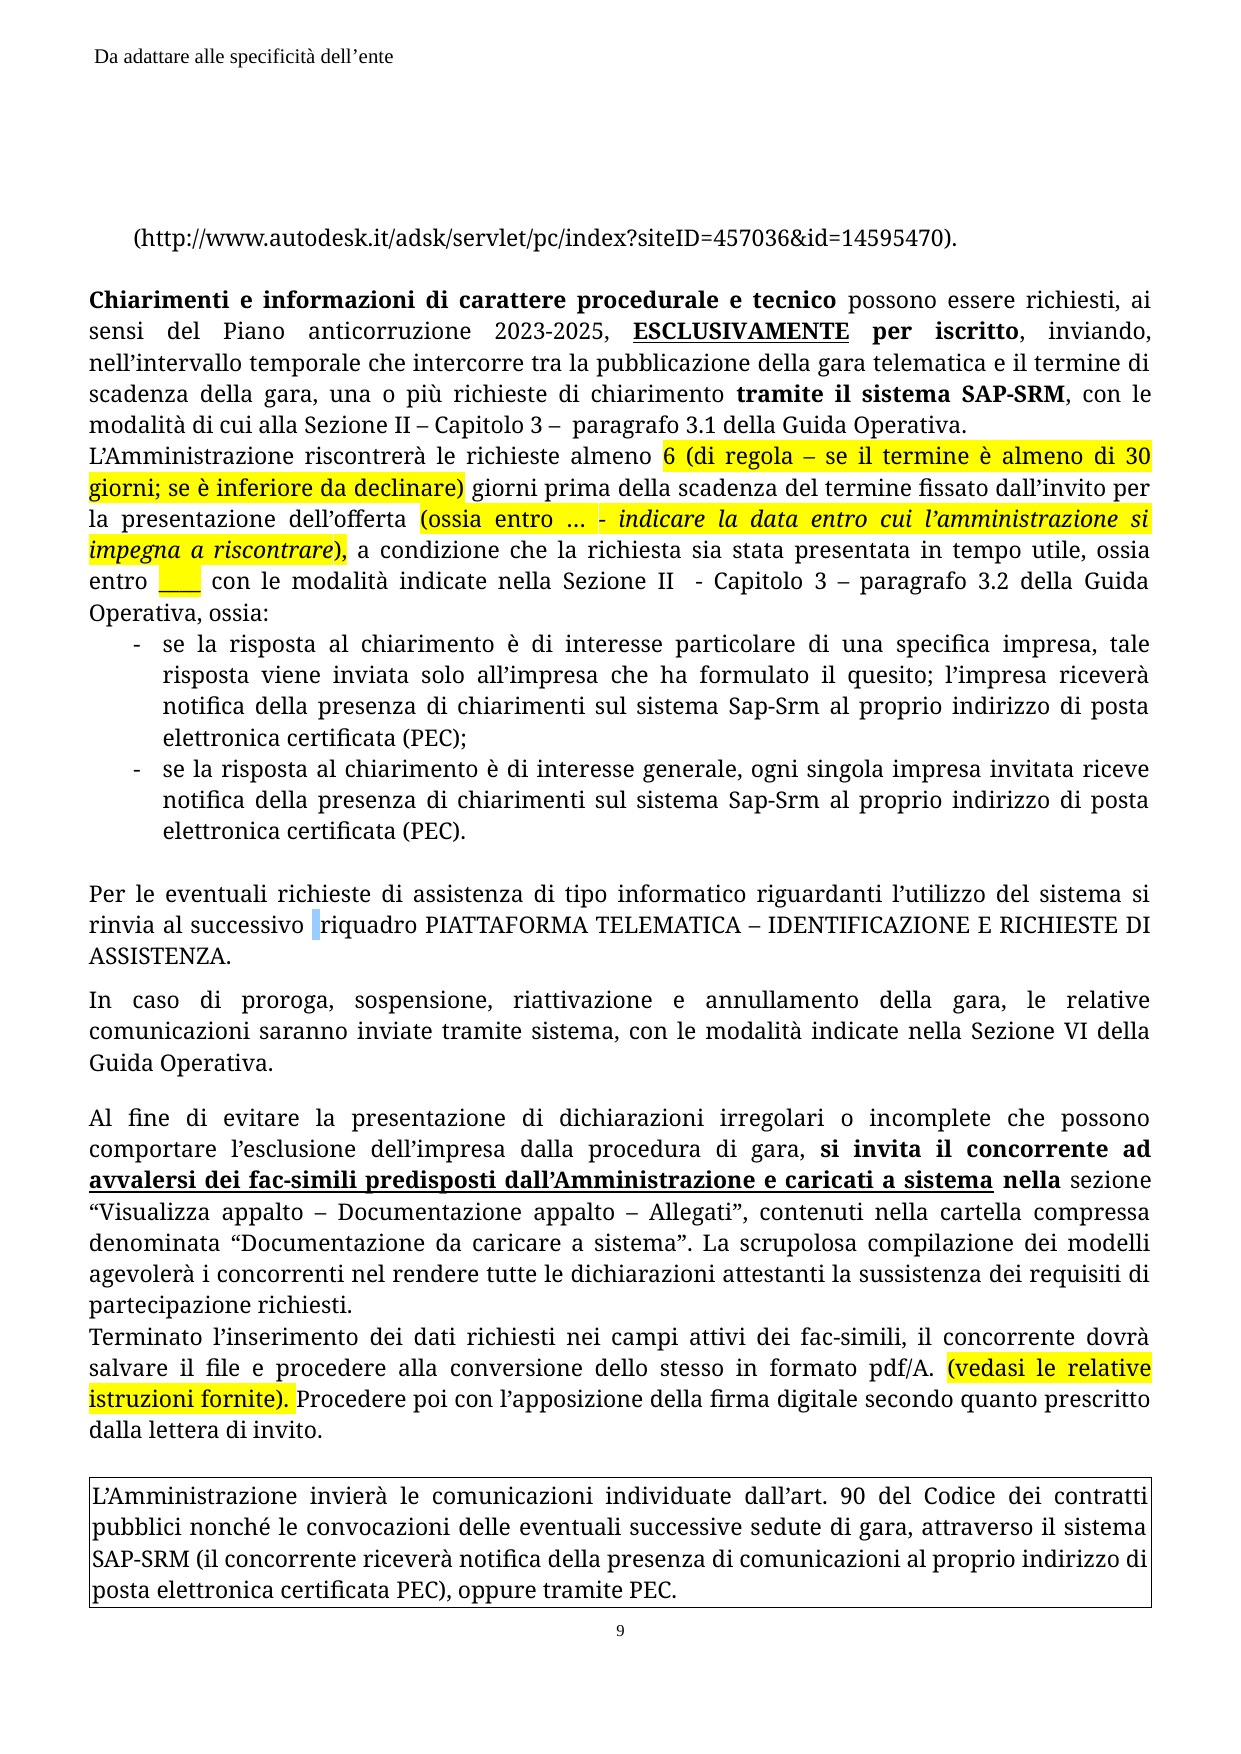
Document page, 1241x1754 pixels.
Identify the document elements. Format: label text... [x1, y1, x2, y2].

text Al fine di evitare la presentazione di dichiarazioni irregolari o incomplete che possono comportare l’esclusione dell’impresa dalla procedura di gara, si invita il concorrente ad avvalersi dei fac-simili predisposti dall’Amministrazione e caricati a sistema nella sezione “Visualizza appalto – Documentazione appalto – Allegati”, contenuti nella cartella compressa denominata “Documentazione da caricare a sistema”. La scrupolosa compilazione dei modelli agevolerà i concorrenti nel rendere tutte le dichiarazioni attestanti la sussistenza dei requisiti di partecipazione richiesti. [89, 1102, 1152, 1321]
text - se la risposta al chiarimento è di interesse generale, ogni singola impresa invitata riceve notifica della presenza di chiarimenti sul sistema Sap-Srm al proprio indirizzo di posta elettronica certificata (PEC). [133, 753, 1152, 847]
text (http://www.autodesk.it/adsk/servlet/pc/index?siteID=457036&id=14595470). [133, 222, 1152, 253]
text Chiarimenti e informazioni di carattere procedurale e tecnico possono essere richiesti, ai sensi del Piano anticorruzione 2023-2025, ESCLUSIVAMENTE per iscritto, inviando, nell’intervallo temporale che intercorre tra la pubblicazione della gara telematica e il termine di scadenza della gara, una o più richieste di chiarimento tramite il sistema SAP-SRM, con le modalità di cui alla Sezione II – Capitolo 3 – paragrafo 3.1 della Guida Operativa. [89, 284, 1152, 440]
text In caso di proroga, sospensione, riattivazione e annullamento della gara, le relative comunicazioni saranno inviate tramite sistema, con le modalità indicate nella Sezione VI della Guida Operativa. [89, 984, 1152, 1078]
text Per le eventuali richieste di assistenza di tipo informatico riguardanti l’utilizzo del sistema si rinvia al successivo riquadro PIATTAFORMA TELEMATICA – IDENTIFICAZIONE E RICHIESTE DI ASSISTENZA. [89, 878, 1152, 972]
text Terminato l’inserimento dei dati richiesti nei campi attivi dei fac-simili, il concorrente dovrà salvare il file e procedere alla conversione dello stesso in formato pdf/A. (vedasi le relative istruzioni fornite). Procedere poi con l’apposizione della firma digitale secondo quanto prescritto dalla lettera di invito. [89, 1321, 1152, 1446]
text L’Amministrazione riscontrerà le richieste almeno 6 (di regola – se il termine è almeno di 30 giorni; se è inferiore da declinare) giorni prima della scadenza del termine fissato dall’invito per la presentazione dell’offerta (ossia entro … - indicare la data entro cui l’amministrazione si impegna a riscontrare), a condizione che la richiesta sia stata presentata in tempo utile, ossia entro ____ con le modalità indicate nella Sezione II - Capitolo 3 – paragrafo 3.2 della Guida Operativa, ossia: [89, 440, 1152, 628]
text - se la risposta al chiarimento è di interesse particolare di una specifica impresa, tale risposta viene inviata solo all’impresa che ha formulato il quesito; l’impresa riceverà notifica della presenza di chiarimenti sul sistema Sap-Srm al proprio indirizzo di posta elettronica certificata (PEC); [133, 628, 1152, 753]
text L’Amministrazione invierà le comunicazioni individuate dall’art. 90 del Codice dei contratti pubblici nonché le convocazioni delle eventuali successive sedute di gara, attraverso il sistema SAP-SRM (il concorrente riceverà notifica della presenza di comunicazioni al proprio indirizzo di posta elettronica certificata PEC), oppure tramite PEC. [90, 1478, 1151, 1607]
